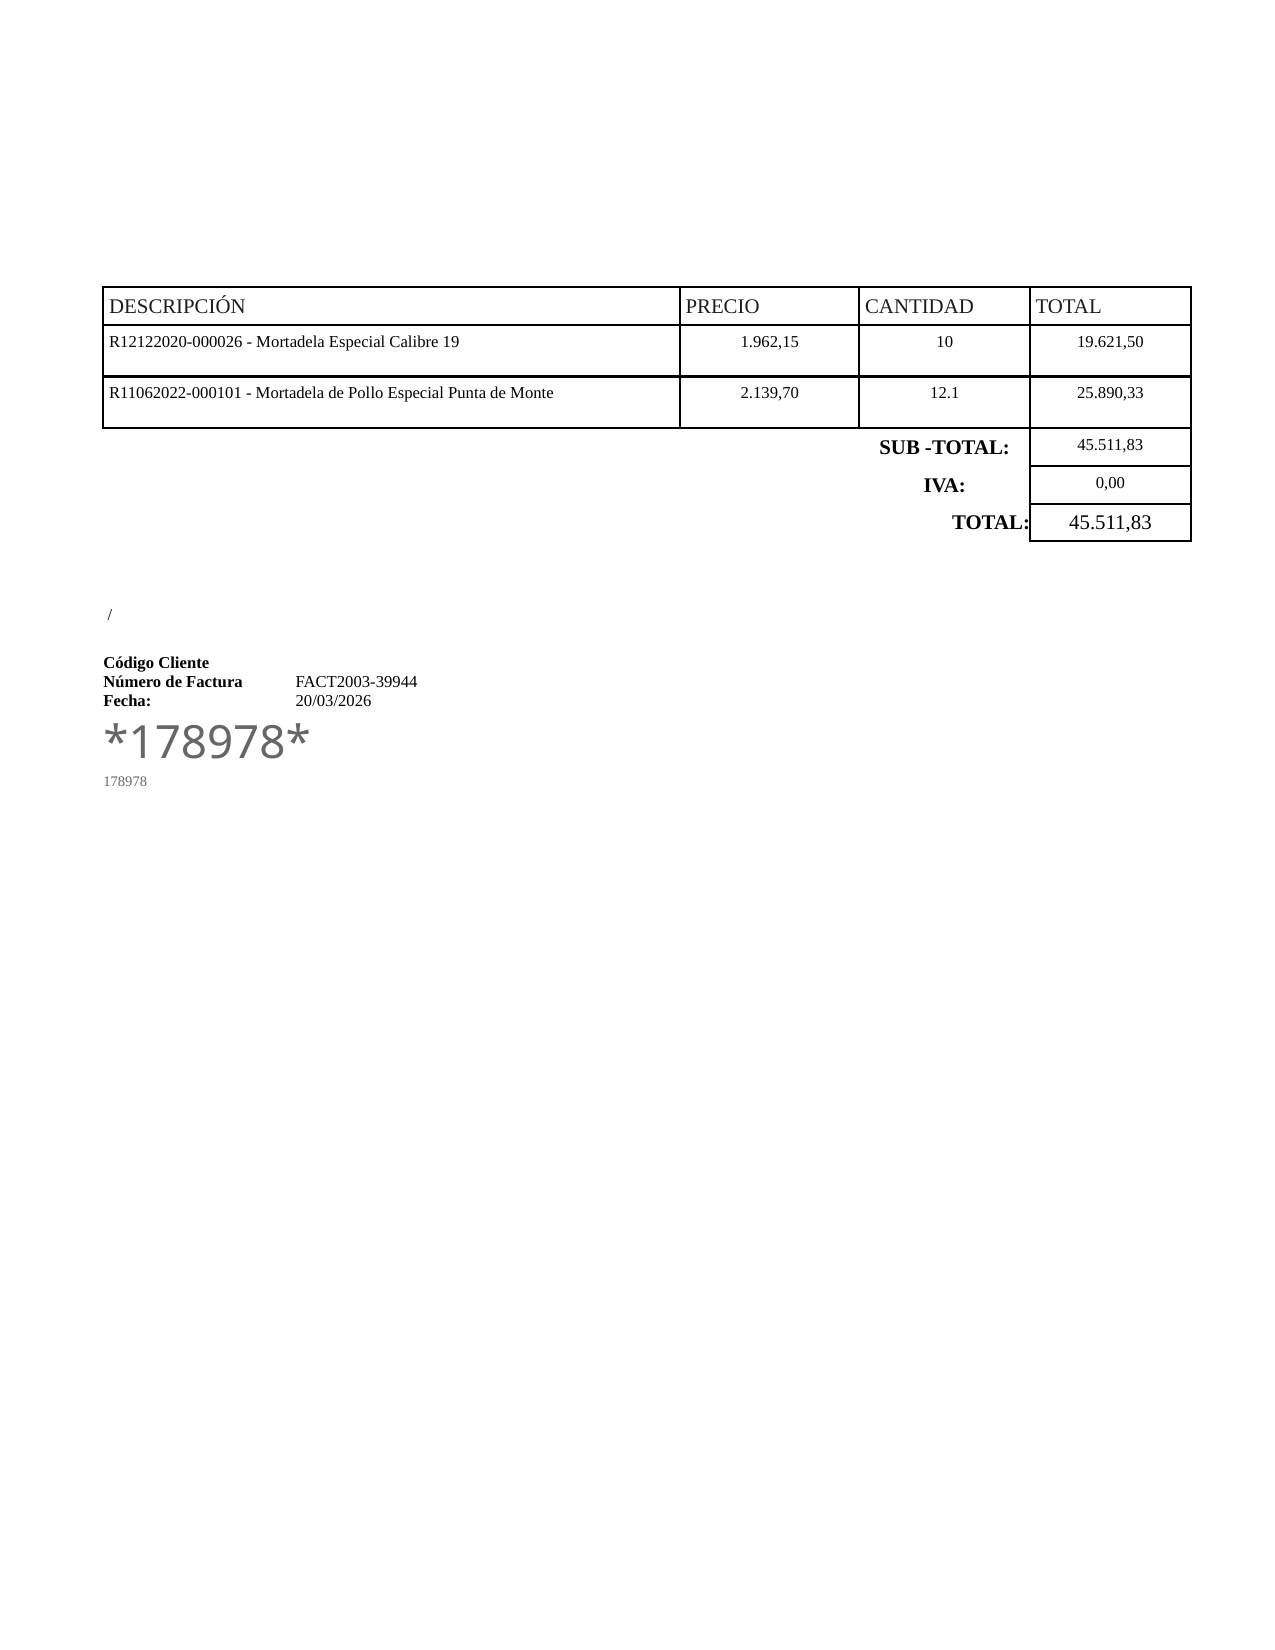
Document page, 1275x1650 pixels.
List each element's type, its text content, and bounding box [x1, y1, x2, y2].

table_cell [103, 585, 858, 604]
table_cell / [103, 605, 858, 624]
table_cell 12.1 [860, 378, 1029, 427]
table_cell 45.511,83 [1031, 429, 1190, 465]
table_cell 45.511,83 [1031, 505, 1190, 540]
table_header [103, 542, 858, 566]
table_cell IVA: [859, 465, 1029, 502]
table_header DESCRIPCIÓN [104, 288, 679, 323]
table_header Código Cliente [103, 653, 295, 672]
table_cell 19.621,50 [1031, 326, 1190, 375]
table_cell Fecha: [103, 691, 295, 710]
table_cell R12122020-000026 - Mortadela Especial Calibre 19 [104, 326, 679, 375]
table_cell 10 [860, 326, 1029, 375]
table_cell 20/03/2026 [295, 691, 517, 710]
table_cell 1.962,15 [681, 326, 858, 375]
table_cell SUB -TOTAL: [859, 429, 1029, 465]
table_header CANTIDAD [860, 288, 1029, 323]
table_cell 0,00 [1031, 467, 1190, 502]
table_cell [103, 566, 858, 585]
table_cell [103, 429, 859, 540]
table_cell 2.139,70 [681, 378, 858, 427]
text 178978 [103, 772, 1137, 789]
table_header [295, 653, 517, 672]
text *178978* [103, 710, 1137, 772]
table_cell 25.890,33 [1031, 378, 1190, 427]
table_cell FACT2003-39944 [295, 672, 517, 691]
table_cell Número de Factura [103, 672, 295, 691]
table_header PRECIO [681, 288, 858, 323]
table_cell TOTAL: [859, 503, 1029, 540]
table_header TOTAL [1031, 288, 1190, 323]
table_cell R11062022-000101 - Mortadela de Pollo Especial Punta de Monte [104, 378, 679, 427]
